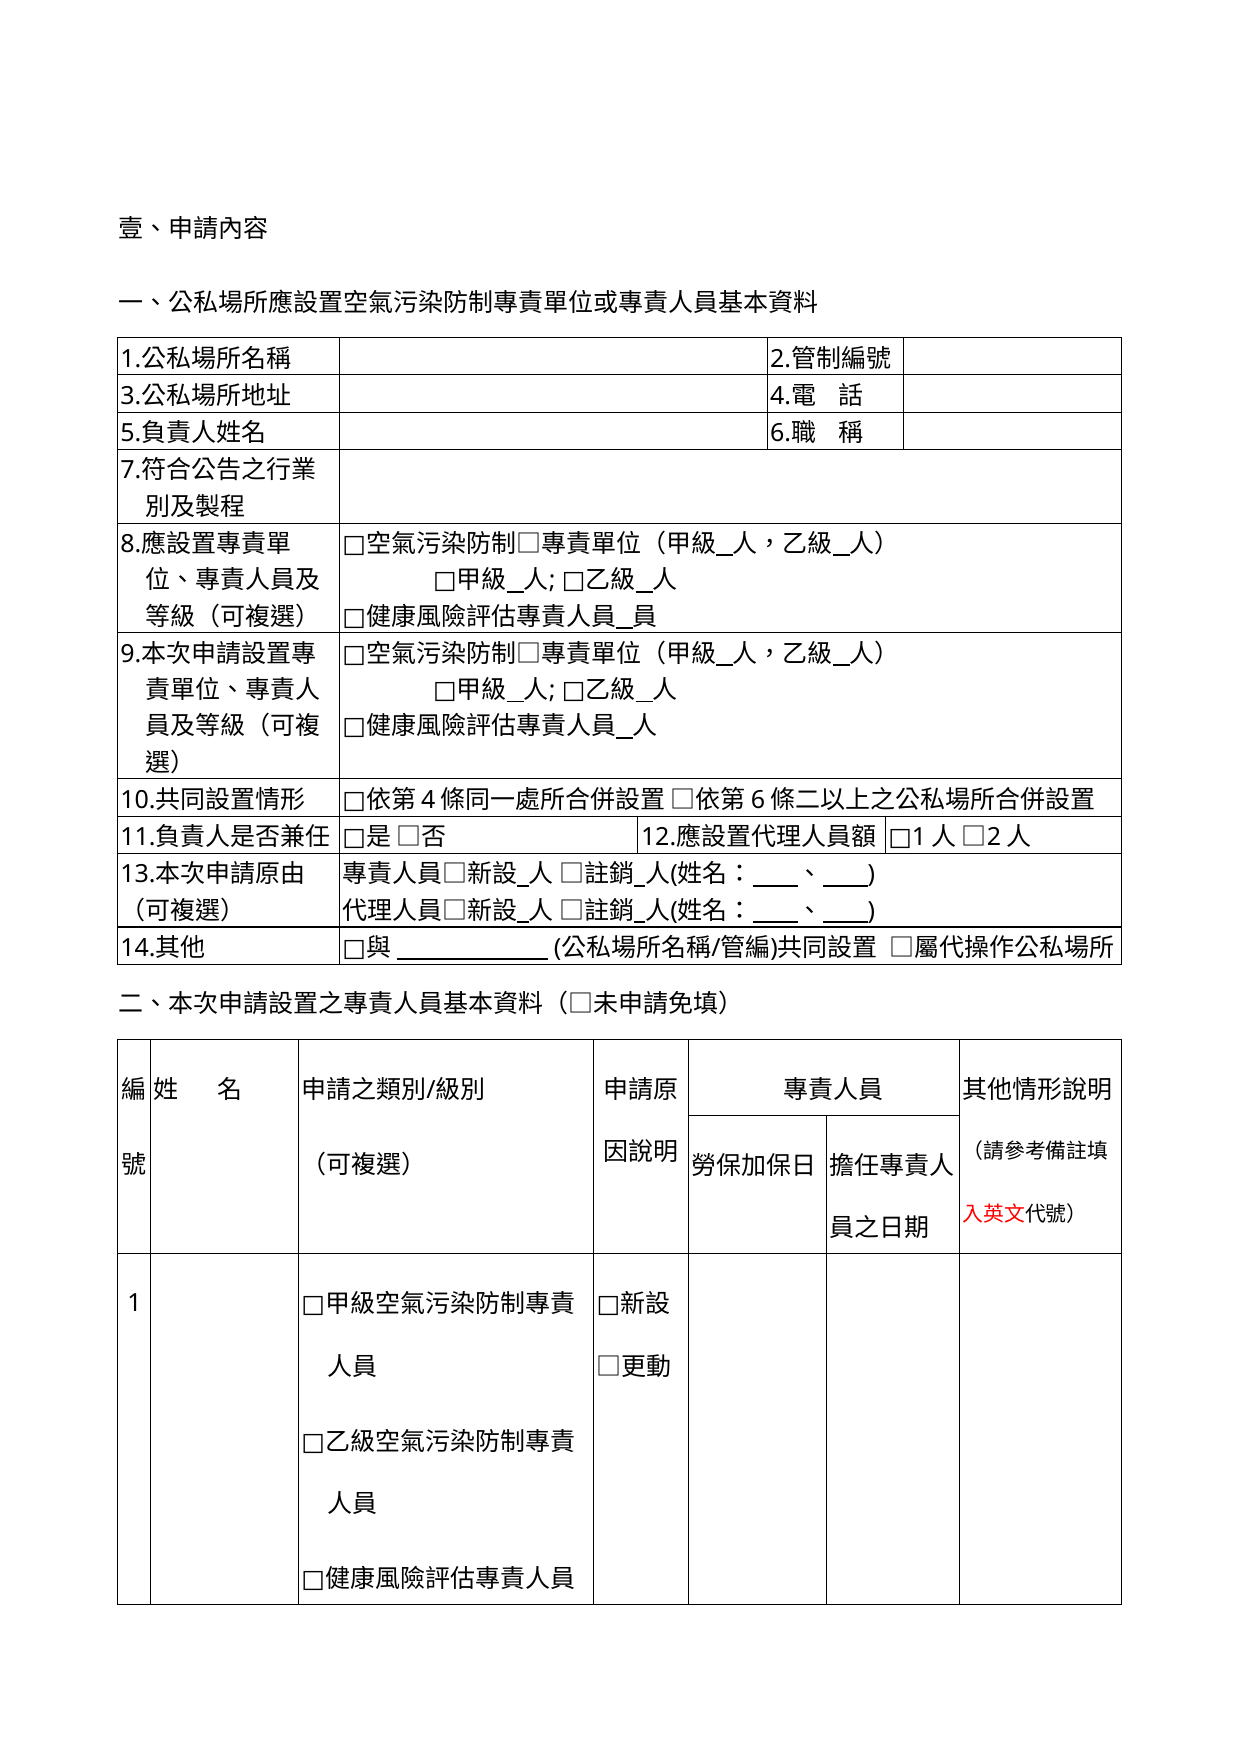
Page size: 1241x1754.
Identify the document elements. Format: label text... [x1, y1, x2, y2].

table_cell [340, 413, 767, 449]
table_cell 1 [118, 1254, 150, 1604]
table_cell 7.符合公告之行業別及製程 [118, 450, 339, 522]
table_header [904, 338, 1121, 374]
table_cell [827, 1254, 959, 1604]
table_cell □依第4條同一處所合併設置 □依第6條二以上之公私場所合併設置 [340, 779, 1121, 816]
table_cell □新設 □更動 [594, 1254, 688, 1604]
table_cell □空氣污染防制□專責單位（甲級 人，乙級 人） □甲級 人; □乙級 人 □健康風險評估專責人員 員 [340, 524, 1121, 632]
table_cell [689, 1254, 826, 1604]
table_cell 8.應設置專責單位、專責人員及等級（可複選） [118, 524, 339, 632]
table_header 2.管制編號 [768, 338, 903, 374]
table_cell 5.負責人姓名 [118, 413, 339, 449]
table_cell 12.應設置代理人員額 [638, 817, 885, 853]
table_header 編 號 [118, 1040, 150, 1253]
table_cell [904, 375, 1121, 412]
table_cell [904, 413, 1121, 449]
table_cell [151, 1254, 298, 1604]
text 一、公私場所應設置空氣污染防制專責單位或專責人員基本資料 [118, 282, 1122, 318]
table_header 專責人員 [689, 1040, 959, 1114]
table_cell 11.負責人是否兼任 [118, 817, 339, 853]
table_cell [960, 1254, 1121, 1604]
text 壹、申請內容 [118, 208, 1122, 244]
table_cell 擔任專責人員之日期 [827, 1116, 959, 1253]
table_cell □空氣污染防制□專責單位（甲級 人，乙級 人） □甲級 人; □乙級 人 □健康風險評估專責人員 人 [340, 633, 1121, 778]
table_cell 13.本次申請原由（可複選） [118, 854, 339, 926]
table_cell 3.公私場所地址 [118, 375, 339, 412]
table_cell 專責人員□新設 人 □註銷 人(姓名： 、 ) 代理人員□新設 人 □註銷 人(姓名： 、 ) [340, 854, 1121, 926]
table_cell □與 (公私場所名稱/管編)共同設置 □屬代操作公私場所 [340, 928, 1121, 964]
text 二、本次申請設置之專責人員基本資料（□未申請免填） [118, 983, 1122, 1020]
table_header 姓 名 [151, 1040, 298, 1253]
table_header 其他情形說明（請參考備註填入英文代號） [960, 1040, 1121, 1253]
table_header [340, 338, 767, 374]
table_cell 10.共同設置情形 [118, 779, 339, 816]
table_cell [340, 450, 1121, 522]
table_cell 6.職 稱 [768, 413, 903, 449]
table_cell 9.本次申請設置專責單位、專責人員及等級（可複選） [118, 633, 339, 778]
table_cell 14.其他 [118, 928, 339, 964]
table_header 1.公私場所名稱 [118, 338, 339, 374]
table_header 申請之類別/級別 （可複選） [299, 1040, 593, 1253]
table_cell □是 □否 [340, 817, 637, 853]
table_cell □甲級空氣污染防制專責人員 □乙級空氣污染防制專責人員 □健康風險評估專責人員 [299, 1254, 593, 1604]
table_cell 勞保加保日 [689, 1116, 826, 1253]
table_header 申請原因說明 [594, 1040, 688, 1253]
table_cell 4.電 話 [768, 375, 903, 412]
table_cell [340, 375, 767, 412]
table_cell □1人 □2人 [886, 817, 1121, 853]
